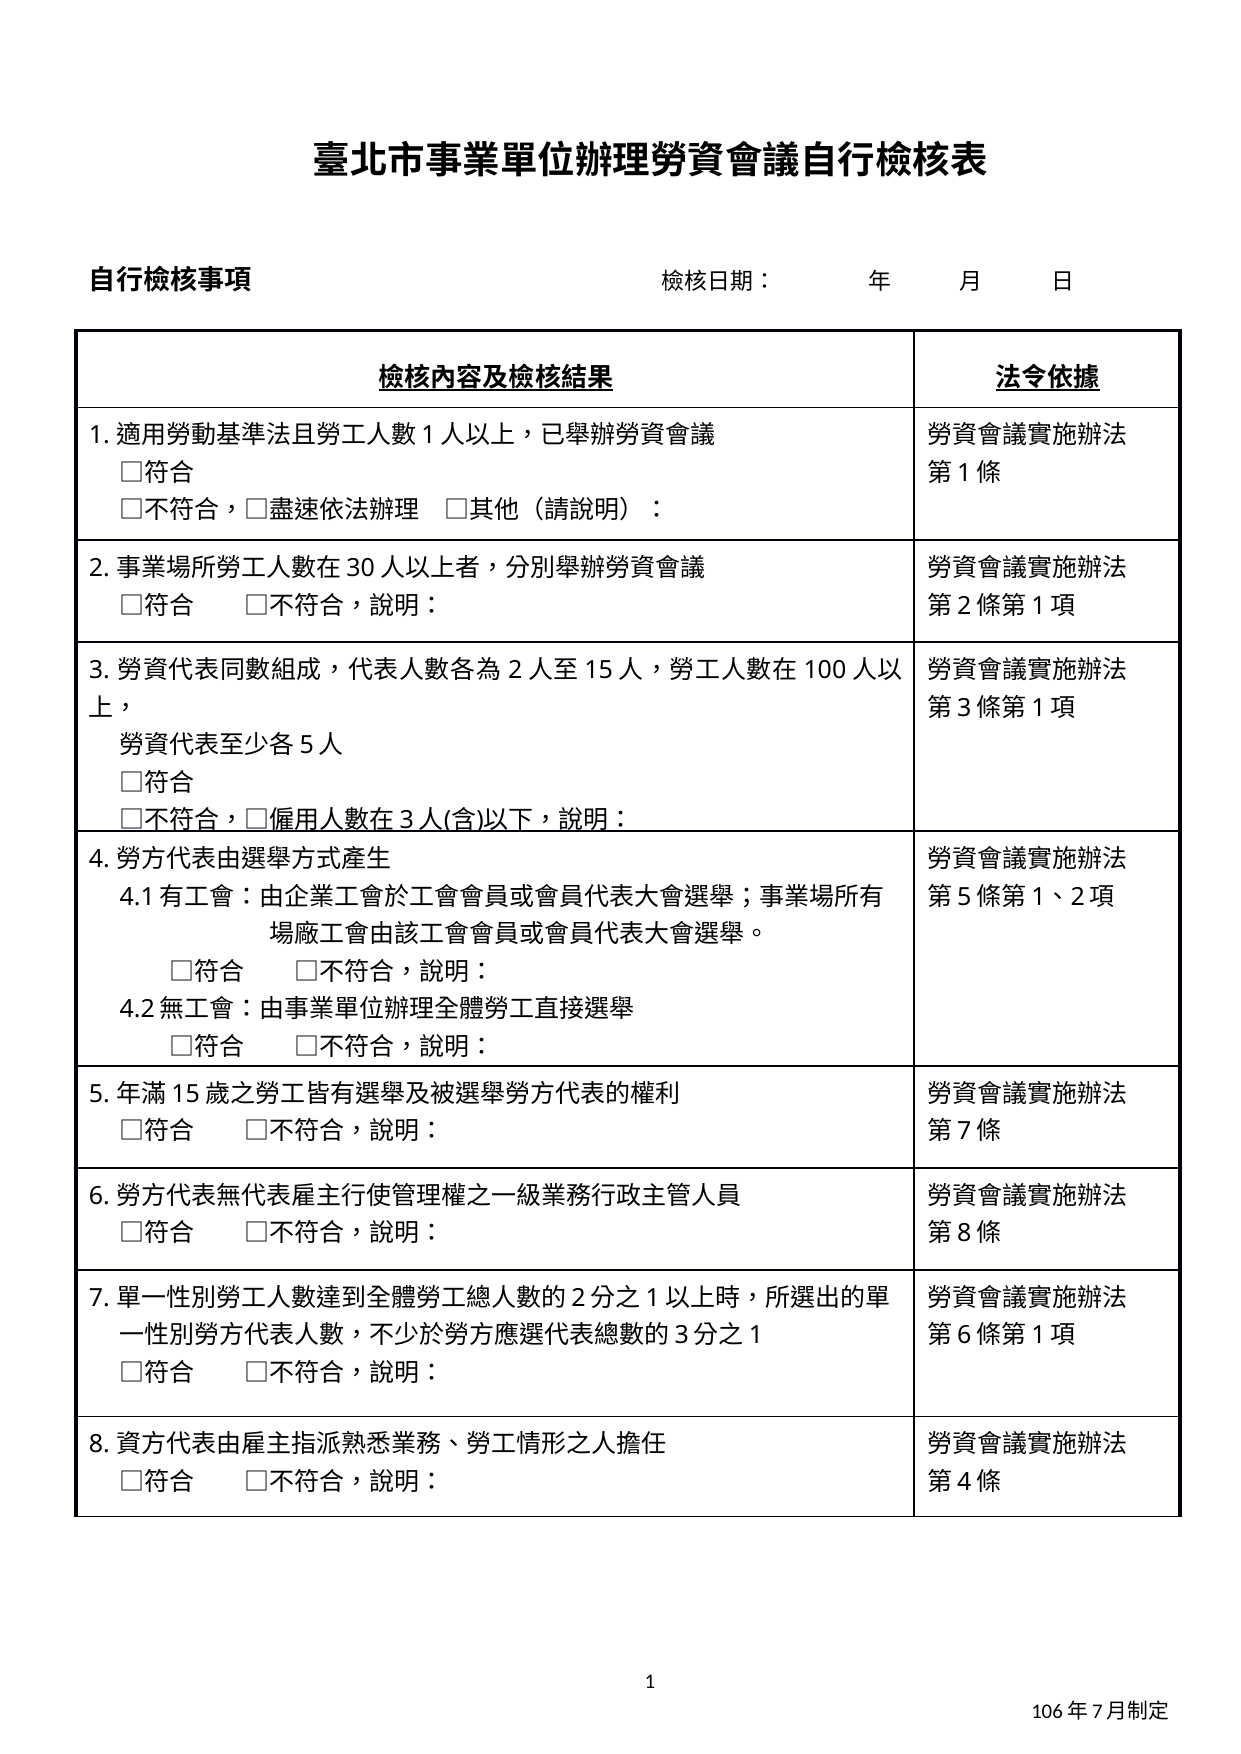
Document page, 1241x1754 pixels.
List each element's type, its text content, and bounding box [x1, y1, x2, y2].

table_cell 3. 勞資代表同數組成，代表人數各為2人至15人，勞工人數在100人以上， 勞資代表至少各5人 □符合 □不符合，□僱用人數在3人(含)以下，說明： [78, 643, 913, 830]
text 自行檢核事項 檢核日期： 年 月 日 [89, 234, 1111, 309]
table_cell 7. 單一性別勞工人數達到全體勞工總人數的2分之1以上時，所選出的單 一性別勞方代表人數，不少於勞方應選代表總數的3分之1 □符合 □不符合，說明： [78, 1271, 913, 1416]
table_cell 勞資會議實施辦法 第3條第1項 [915, 643, 1178, 830]
table_cell 勞資會議實施辦法 第6條第1項 [915, 1271, 1178, 1416]
table_header 檢核內容及檢核結果 [78, 332, 913, 407]
table_cell 勞資會議實施辦法 第8條 [915, 1169, 1178, 1269]
table_header 法令依據 [915, 332, 1178, 407]
table_cell 5. 年滿15歲之勞工皆有選舉及被選舉勞方代表的權利 □符合 □不符合，說明： [78, 1067, 913, 1167]
table_cell 4. 勞方代表由選舉方式產生 4.1有工會：由企業工會於工會會員或會員代表大會選舉；事業場所有 場廠工會由該工會會員或會員代表大會選舉。 □符合 □不符合，說明： 4.2無工會：由事業單位辦理全體勞工直接選舉 □符合 □不符合，說明： [78, 832, 913, 1065]
table_cell 8. 資方代表由雇主指派熟悉業務、勞工情形之人擔任 □符合 □不符合，說明： [78, 1417, 913, 1516]
text 臺北市事業單位辦理勞資會議自行檢核表 [89, 113, 1211, 188]
table_cell 勞資會議實施辦法 第4條 [915, 1417, 1178, 1516]
table_cell 2. 事業場所勞工人數在30人以上者，分別舉辦勞資會議 □符合 □不符合，說明： [78, 541, 913, 641]
table_cell 勞資會議實施辦法 第7條 [915, 1067, 1178, 1167]
table_cell 1. 適用勞動基準法且勞工人數1人以上，已舉辦勞資會議 □符合 □不符合，□盡速依法辦理 □其他（請說明）： [78, 408, 913, 539]
table_cell 勞資會議實施辦法 第1條 [915, 408, 1178, 539]
table_cell 勞資會議實施辦法 第2條第1項 [915, 541, 1178, 641]
table_cell 6. 勞方代表無代表雇主行使管理權之一級業務行政主管人員 □符合 □不符合，說明： [78, 1169, 913, 1269]
table_cell 勞資會議實施辦法 第5條第1、2項 [915, 832, 1178, 1065]
